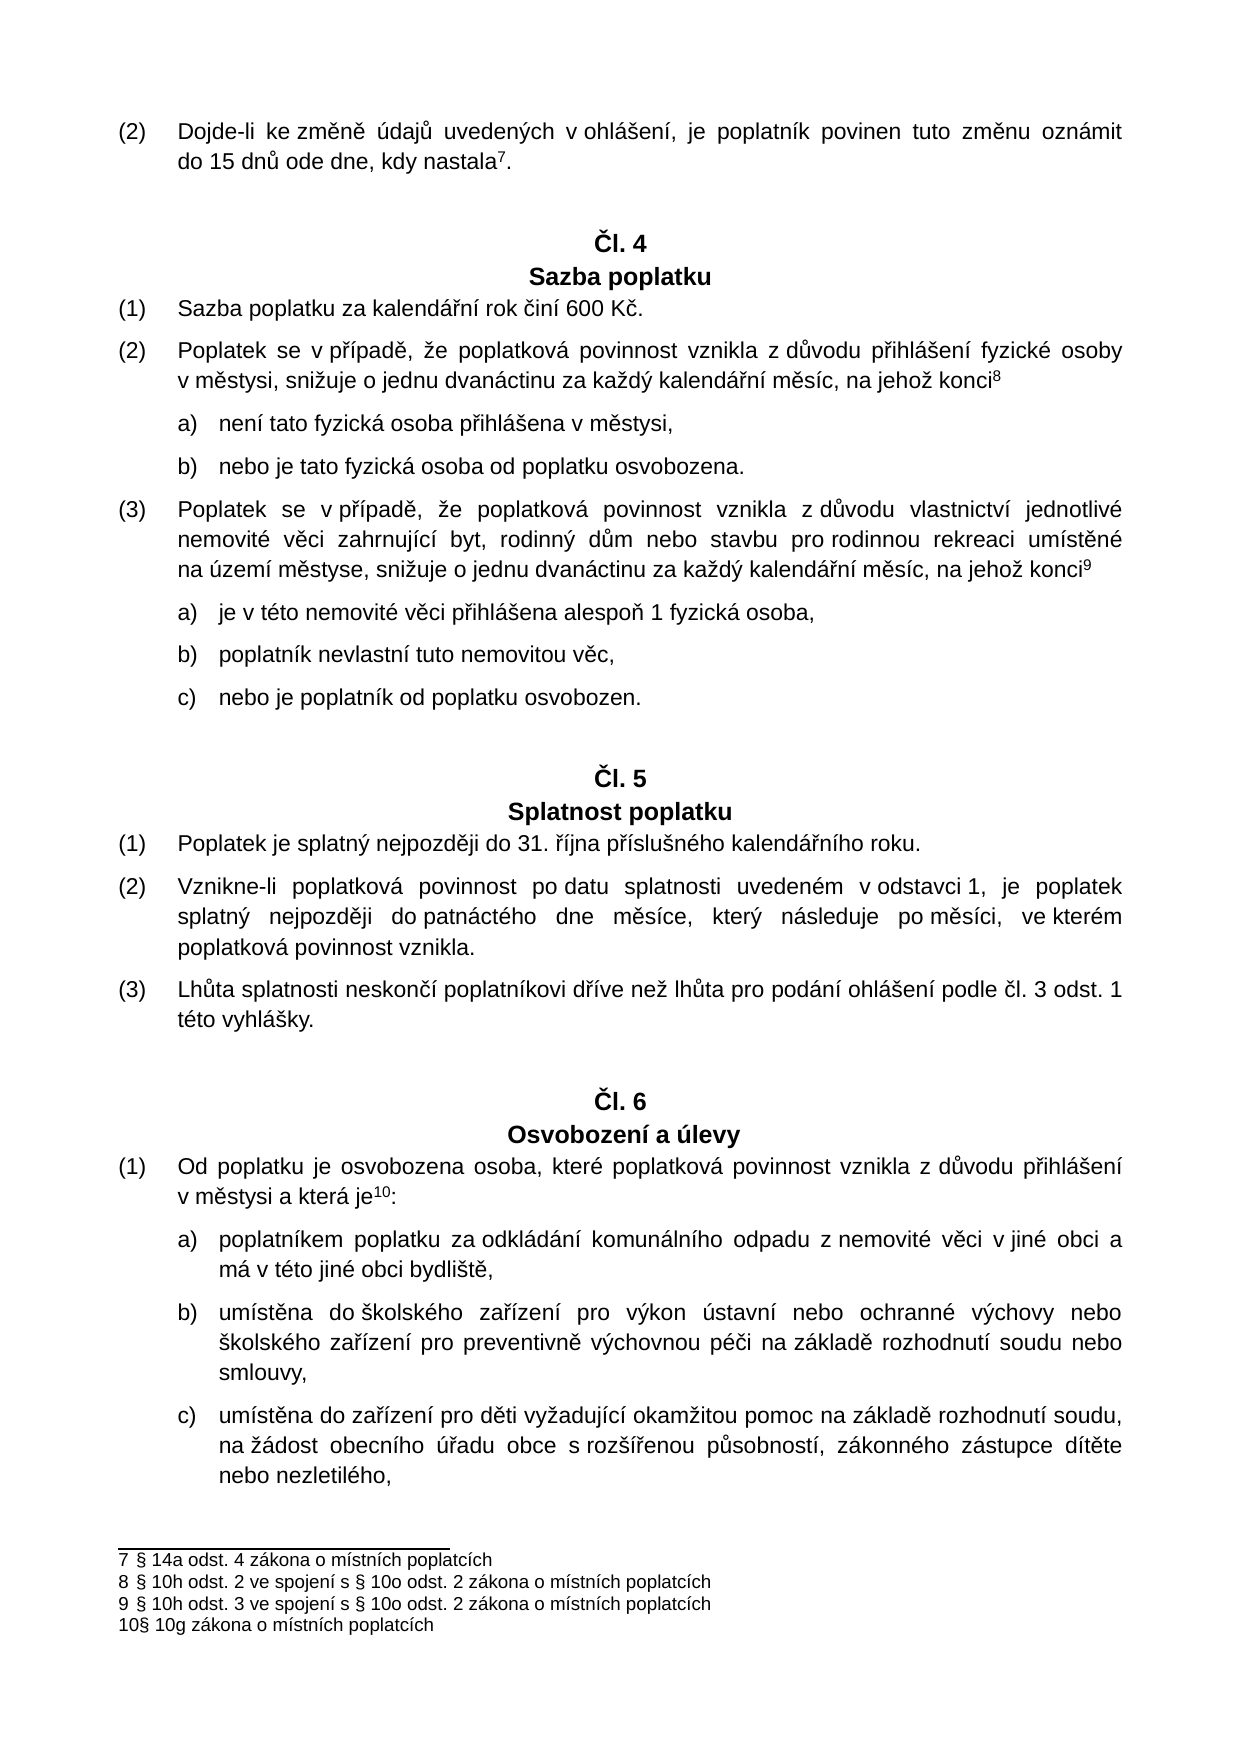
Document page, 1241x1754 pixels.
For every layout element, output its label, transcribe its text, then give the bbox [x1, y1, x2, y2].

list Poplatek se v případě, že poplatková povinnost vznikla z důvodu vlastnictví jednotlivé nemovité věci zahrnující byt, rodinný dům nebo stavbu pro rodinnou rekreaci umístěné na území městyse, snižuje o jednu dvanáctinu za každý kalendářní měsíc, na jehož konci [118, 496, 1122, 582]
list nebo je tato fyzická osoba od poplatku osvobozena. [177, 453, 1122, 479]
list Poplatek se v případě, že poplatková povinnost vznikla z důvodu přihlášení fyzické osoby v městysi, snižuje o jednu dvanáctinu za každý kalendářní měsíc, na jehož konci [118, 337, 1122, 394]
list nebo je poplatník od poplatku osvobozen. [177, 684, 1122, 711]
list je v této nemovité věci přihlášena alespoň 1 fyzická osoba, [177, 599, 1122, 625]
list § 10h odst. 2 ve spojení s § 10o odst. 2 zákona o místních poplatcích [118, 1571, 1122, 1592]
list Dojde-li ke změně údajů uvedených v ohlášení, je poplatník povinen tuto změnu oznámit do 15 dnů ode dne, kdy nastala. [118, 118, 1122, 175]
list § 10h odst. 3 ve spojení s § 10o odst. 2 zákona o místních poplatcích [118, 1592, 1122, 1614]
list Od poplatku je osvobozena osoba, které poplatková povinnost vznikla z důvodu přihlášení v městysi a která je: [118, 1153, 1122, 1209]
list Poplatek je splatný nejpozději do 31. října příslušného kalendářního roku. [118, 830, 1122, 857]
list poplatník nevlastní tuto nemovitou věc, [177, 641, 1122, 668]
list poplatníkem poplatku za odkládání komunálního odpadu z nemovité věci v jiné obci a má v této jiné obci bydliště, [177, 1226, 1122, 1282]
subtitle Čl. 4 Sazba poplatku [118, 228, 1122, 290]
list § 10g zákona o místních poplatcích [118, 1614, 1122, 1635]
list umístěna do zařízení pro děti vyžadující okamžitou pomoc na základě rozhodnutí soudu, na žádost obecního úřadu obce s rozšířenou působností, zákonného zástupce dítěte nebo nezletilého, [177, 1402, 1122, 1488]
list Sazba poplatku za kalendářní rok činí 600 Kč. [118, 294, 1122, 321]
list umístěna do školského zařízení pro výkon ústavní nebo ochranné výchovy nebo školského zařízení pro preventivně výchovnou péči na základě rozhodnutí soudu nebo smlouvy, [177, 1298, 1122, 1385]
list Lhůta splatnosti neskončí poplatníkovi dříve než lhůta pro podání ohlášení podle čl. 3 odst. 1 této vyhlášky. [118, 976, 1122, 1033]
list § 14a odst. 4 zákona o místních poplatcích [118, 1549, 1122, 1571]
list Vznikne-li poplatková povinnost po datu splatnosti uvedeném v odstavci 1, je poplatek splatný nejpozději do patnáctého dne měsíce, který následuje po měsíci, ve kterém poplatková povinnost vznikla. [118, 873, 1122, 960]
subtitle Čl. 5 Splatnost poplatku [118, 764, 1122, 826]
list není tato fyzická osoba přihlášena v městysi, [177, 410, 1122, 437]
subtitle Čl. 6 Osvobození a úlevy [118, 1087, 1122, 1148]
